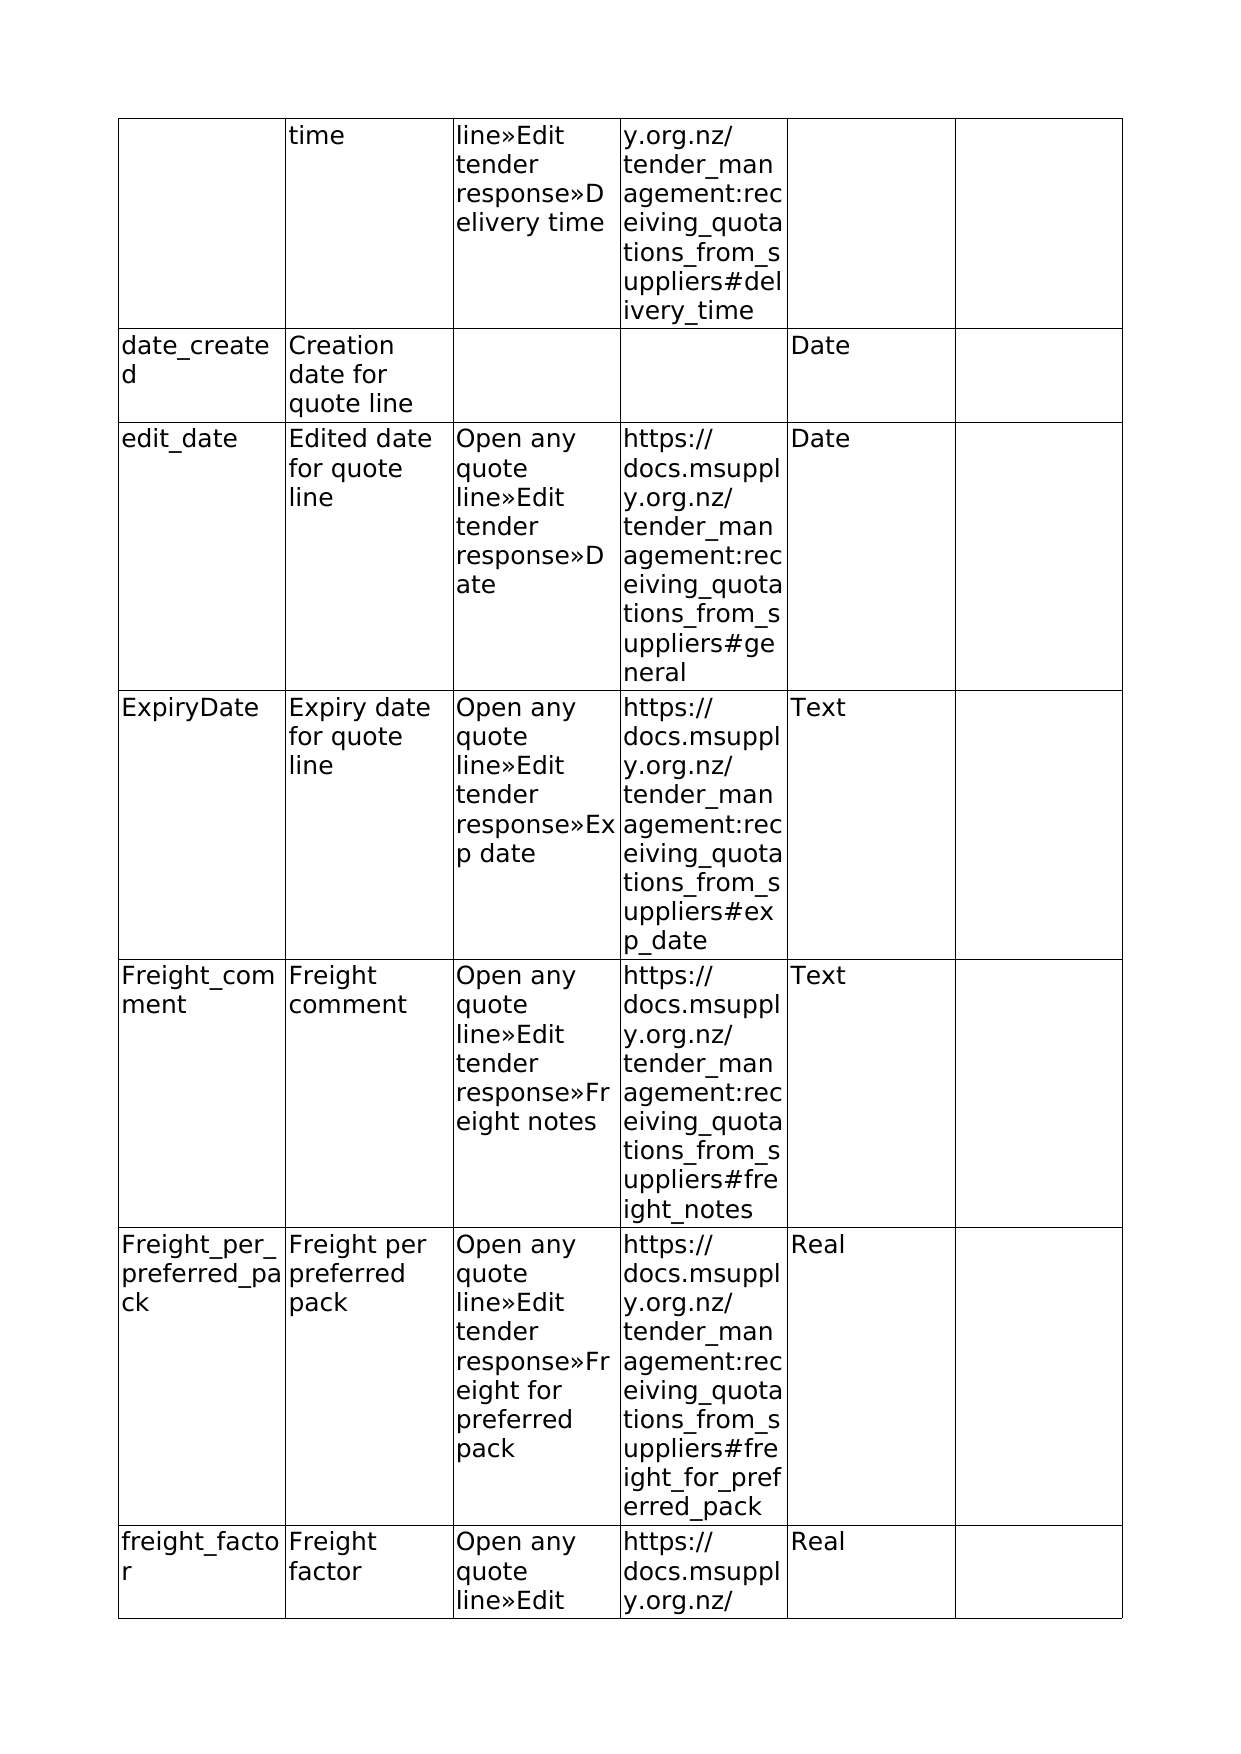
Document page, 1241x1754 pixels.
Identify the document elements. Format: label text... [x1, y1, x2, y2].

table_cell [788, 119, 955, 328]
table_cell Text [788, 691, 955, 958]
table_cell Open any quote line»Edit tender response»Exp date [454, 691, 620, 958]
table_cell https://docs.msupply.org.nz/tender_management:receiving_quotations_from_suppliers#exp_date [621, 691, 787, 958]
table_cell [956, 329, 1122, 422]
table_cell [119, 119, 285, 328]
table_cell date_created [119, 329, 285, 422]
table_cell https://docs.msupply.org.nz/tender_management:receiving_quotations_from_suppliers#freight_notes [621, 960, 787, 1227]
table_cell Real [788, 1228, 955, 1524]
table_cell time [286, 119, 453, 328]
table_cell Freight_comment [119, 960, 285, 1227]
table_cell Freight comment [286, 960, 453, 1227]
table_cell [956, 423, 1122, 690]
table_cell edit_date [119, 423, 285, 690]
table_cell https://docs.msupply.org.nz/tender_management:receiving_quotations_from_suppliers#freight_for_preferred_pack [621, 1228, 787, 1524]
table_cell line»Edit tender response»Delivery time [454, 119, 620, 328]
table_cell Freight per preferred pack [286, 1228, 453, 1524]
table_cell [621, 329, 787, 422]
table_cell Real [788, 1526, 955, 1618]
table_cell [956, 960, 1122, 1227]
table_cell https://docs.msupply.org.nz/ [621, 1526, 787, 1618]
table_cell ExpiryDate [119, 691, 285, 958]
table_cell Freight factor [286, 1526, 453, 1618]
table_cell Date [788, 329, 955, 422]
table_cell Date [788, 423, 955, 690]
table_cell freight_factor [119, 1526, 285, 1618]
table_cell y.org.nz/tender_management:receiving_quotations_from_suppliers#delivery_time [621, 119, 787, 328]
table_cell https://docs.msupply.org.nz/tender_management:receiving_quotations_from_suppliers#general [621, 423, 787, 690]
table_cell [956, 1228, 1122, 1524]
table_cell [454, 329, 620, 422]
table_cell Text [788, 960, 955, 1227]
table_cell Open any quote line»Edit tender response»Date [454, 423, 620, 690]
table_cell Open any quote line»Edit [454, 1526, 620, 1618]
table_cell Creation date for quote line [286, 329, 453, 422]
table_cell Expiry date for quote line [286, 691, 453, 958]
table_cell Freight_per_preferred_pack [119, 1228, 285, 1524]
table_cell Edited date for quote line [286, 423, 453, 690]
table_cell Open any quote line»Edit tender response»Freight notes [454, 960, 620, 1227]
table_cell Open any quote line»Edit tender response»Freight for preferred pack [454, 1228, 620, 1524]
table_cell [956, 119, 1122, 328]
table_cell [956, 1526, 1122, 1618]
table_cell [956, 691, 1122, 958]
